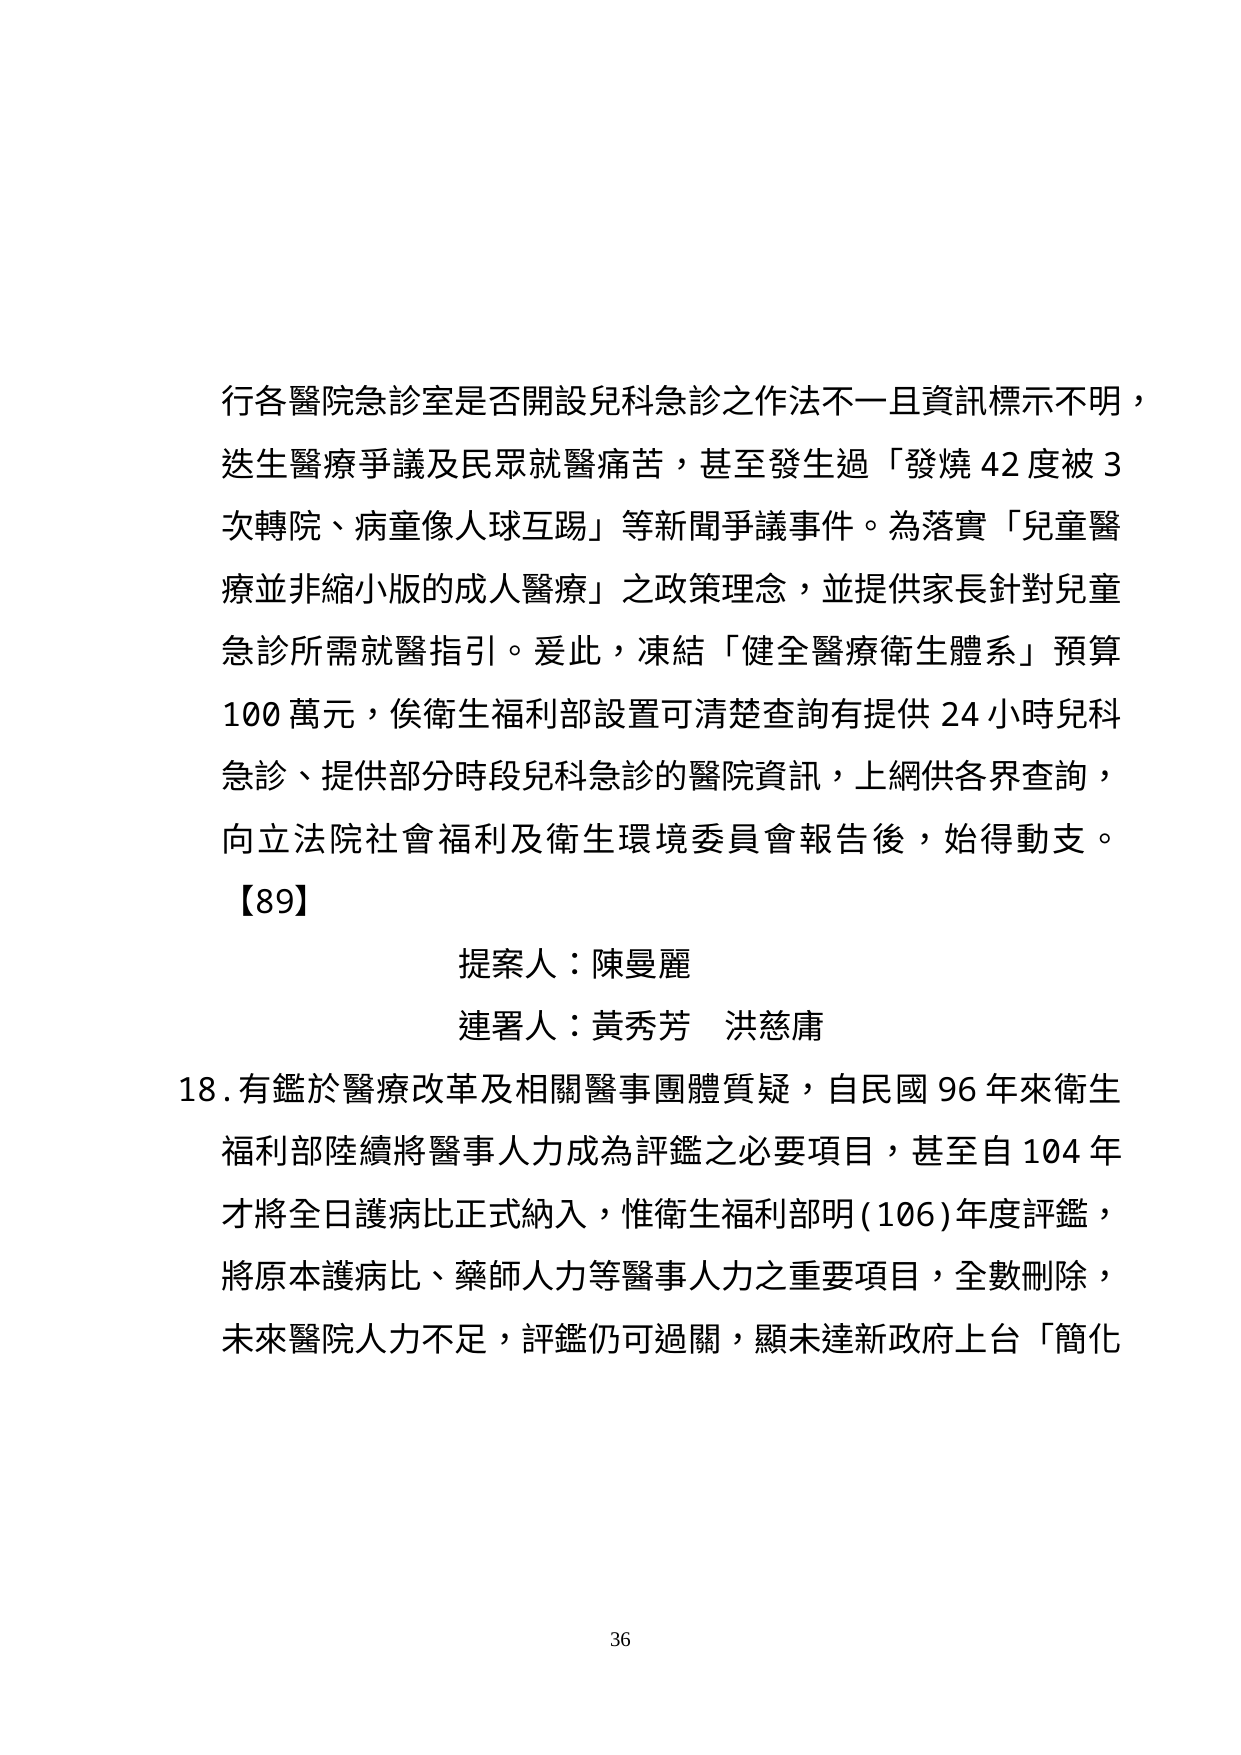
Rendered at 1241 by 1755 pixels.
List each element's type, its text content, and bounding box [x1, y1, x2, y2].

text 提案人：陳曼麗 [118, 920, 1122, 983]
text 18.有鑑於醫療改革及相關醫事團體質疑，自民國96年來衛生福利部陸續將醫事人力成為評鑑之必要項目，甚至自104年才將全日護病比正式納入，惟衛生福利部明(106)年度評鑑，將原本護病比、藥師人力等醫事人力之重要項目，全數刪除，未來醫院人力不足，評鑑仍可過關，顯未達新政府上台「簡化醫院評鑑，減少血汗醫護負擔」之承諾，並罔顧民眾就醫安全。爰此，凍結「醫政業務」項下「健全醫療衛生體系」之「業務費」預算100萬元，待衛生福利部重新將人力項目列為醫院評鑑必要項目，持續監測各級醫院醫事人力狀況，適時調整評鑑等級，向立法院社會福利及衛生環境委員會報告，經同意後始得動支。【90】 [177, 1045, 1122, 1358]
text (2)查衛生福利部於「醫政業務」項下編列「健全醫療衛生體系」經費9,965萬9千元。據媒體報導及醫糾案件發現，現行各醫院急診室是否開設兒科急診之作法不一且資訊標示不明，迭生醫療爭議及民眾就醫痛苦，甚至發生過「發燒42度被3次轉院、病童像人球互踢」等新聞爭議事件。為落實「兒童醫療並非縮小版的成人醫療」之政策理念，並提供家長針對兒童急診所需就醫指引。爰此，凍結「健全醫療衛生體系」預算100萬元，俟衛生福利部設置可清楚查詢有提供24小時兒科急診、提供部分時段兒科急診的醫院資訊，上網供各界查詢，向立法院社會福利及衛生環境委員會報告後，始得動支。【89】 [177, 358, 1122, 920]
text 連署人：黃秀芳 洪慈庸 [118, 983, 1122, 1045]
